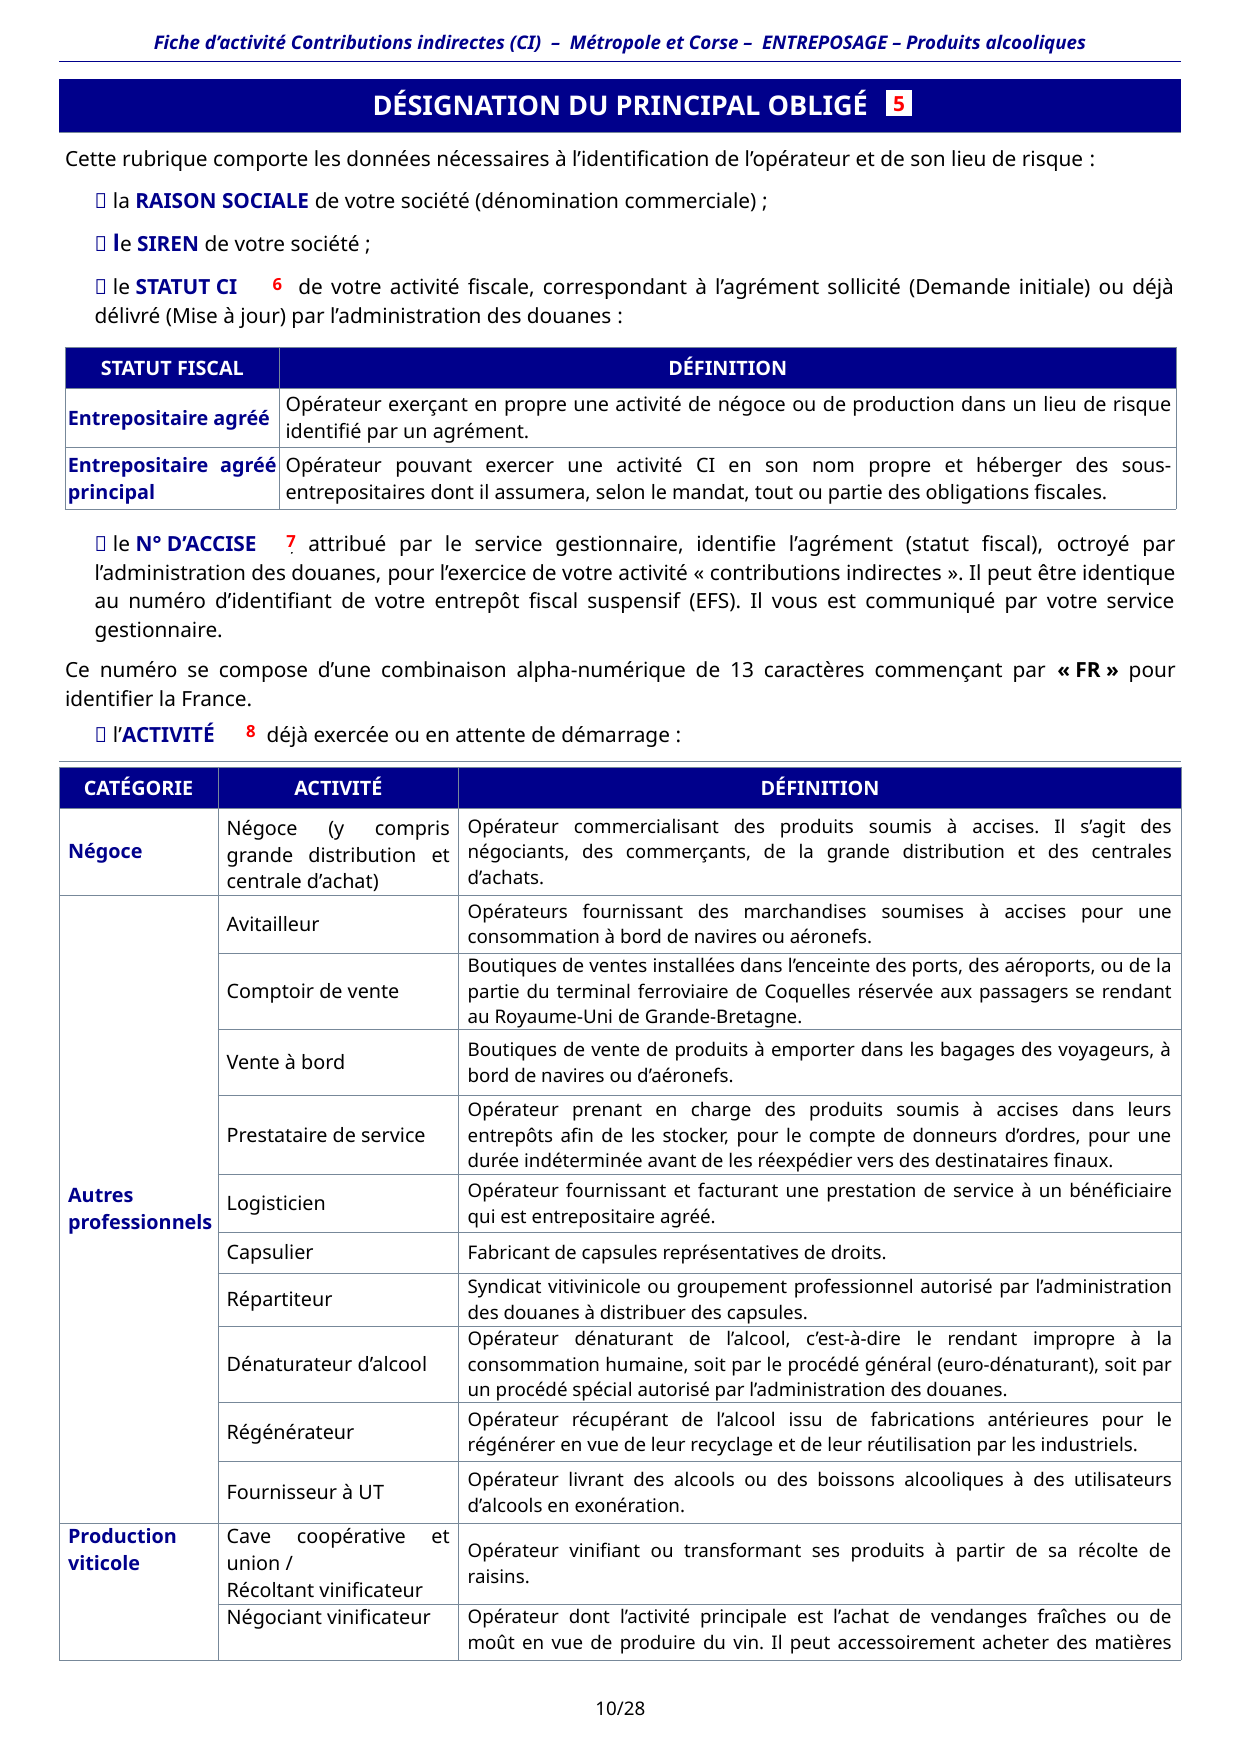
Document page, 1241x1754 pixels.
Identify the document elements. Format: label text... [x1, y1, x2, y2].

table_header STATUT FISCAL [66, 348, 279, 388]
table_header DÉFINITION [280, 348, 1176, 388]
table_cell Cette rubrique comporte les données nécessaires à l’identification de l’opérateur et de son lieu de risque :  la RAISON SOCIALE de votre société (dénomination commerciale) ;  le SIREN de votre société ;  le STATUT CI de votre activité fiscale, correspondant à l’agrément sollicité (Demande initiale) ou déjà délivré (Mise à jour) par l’administration des douanes :  le N° D’ACCISE , attribué par le service gestionnaire, identifie l’agrément (statut fiscal), octroyé par l’administration des douanes, pour l’exercice de votre activité « contributions indirectes ». Il peut être identique au numéro d’identifiant de votre entrepôt fiscal suspensif (EFS). Il vous est communiqué par votre service gestionnaire. Ce numéro se compose d’une combinaison alpha-numérique de 13 caractères commençant par « FR » pour identifier la France.  l’ACTIVITÉ déjà exercée ou en attente de démarrage : [59, 133, 1181, 761]
table_header CATÉGORIE [60, 768, 218, 808]
table_cell Opérateur commercialisant des produits soumis à accises. Il s’agit des négociants, des commerçants, de la grande distribution et des centrales d’achats. [459, 809, 1181, 895]
table_cell Boutiques de vente de produits à emporter dans les bagages des voyageurs, à bord de navires ou d’aéronefs. [459, 1030, 1181, 1095]
table_cell [59, 1661, 1181, 1666]
table_cell Opérateur vinifiant ou transformant ses produits à partir de sa récolte de raisins. [459, 1524, 1181, 1603]
table_cell Opérateur dont l’activité principale est l’achat de vendanges fraîches ou de moût en vue de produire du vin. Il peut accessoirement acheter des matières [459, 1605, 1181, 1660]
table_cell Vente à bord [219, 1030, 458, 1095]
table_cell Syndicat vitivinicole ou groupement professionnel autorisé par l’administration des douanes à distribuer des capsules. [459, 1274, 1181, 1326]
table_cell Opérateurs fournissant des marchandises soumises à accises pour une consommation à bord de navires ou aéronefs. [459, 896, 1181, 953]
table_cell Production viticole [60, 1524, 218, 1660]
table_cell Opérateur pouvant exercer une activité CI en son nom propre et héberger des sous-entrepositaires dont il assumera, selon le mandat, tout ou partie des obligations fiscales. [280, 448, 1176, 509]
table_cell Négoce (y compris grande distribution et centrale d’achat) [219, 809, 458, 895]
table_cell Boutiques de ventes installées dans l’enceinte des ports, des aéroports, ou de la partie du terminal ferroviaire de Coquelles réservée aux passagers se rendant au Royaume-Uni de Grande-Bretagne. [459, 954, 1181, 1029]
table_header DÉFINITION [459, 768, 1181, 808]
table_cell Dénaturateur d’alcool [219, 1327, 458, 1402]
table_cell Fabricant de capsules représentatives de droits. [459, 1233, 1181, 1272]
table_cell Avitailleur [219, 896, 458, 953]
table_cell Logisticien [219, 1175, 458, 1232]
table_cell Opérateur récupérant de l’alcool issu de fabrications antérieures pour le régénérer en vue de leur recyclage et de leur réutilisation par les industriels. [459, 1403, 1181, 1461]
table_cell Prestataire de service [219, 1096, 458, 1174]
table_cell Capsulier [219, 1233, 458, 1272]
table_header ACTIVITÉ [219, 768, 458, 808]
table_cell Opérateur exerçant en propre une activité de négoce ou de production dans un lieu de risque identifié par un agrément. [280, 389, 1176, 447]
table_cell Opérateur fournissant et facturant une prestation de service à un bénéficiaire qui est entrepositaire agréé. [459, 1175, 1181, 1232]
table_cell Opérateur prenant en charge des produits soumis à accises dans leurs entrepôts afin de les stocker, pour le compte de donneurs d’ordres, pour une durée indéterminée avant de les réexpédier vers des destinataires finaux. [459, 1096, 1181, 1174]
table_cell Entrepositaire agréé [66, 389, 279, 447]
table_cell Cave coopérative et union / Récoltant vinificateur [219, 1524, 458, 1603]
table_cell Négociant vinificateur [219, 1605, 458, 1660]
table_cell Négoce [60, 809, 218, 895]
table_cell Opérateur livrant des alcools ou des boissons alcooliques à des utilisateurs d’alcools en exonération. [459, 1462, 1181, 1522]
table_cell Autres professionnels [60, 896, 218, 1522]
table_cell [59, 762, 1181, 767]
table_cell Comptoir de vente [219, 954, 458, 1029]
table_cell Entrepositaire agréé principal [66, 448, 279, 509]
table_cell Opérateur dénaturant de l’alcool, c’est-à-dire le rendant impropre à la consommation humaine, soit par le procédé général (euro-dénaturant), soit par un procédé spécial autorisé par l’administration des douanes. [459, 1327, 1181, 1402]
table_header DÉSIGNATION DU PRINCIPAL OBLIGÉ [59, 79, 1181, 132]
table_cell Répartiteur [219, 1274, 458, 1326]
table_cell Fournisseur à UT [219, 1462, 458, 1522]
table_cell Régénérateur [219, 1403, 458, 1461]
